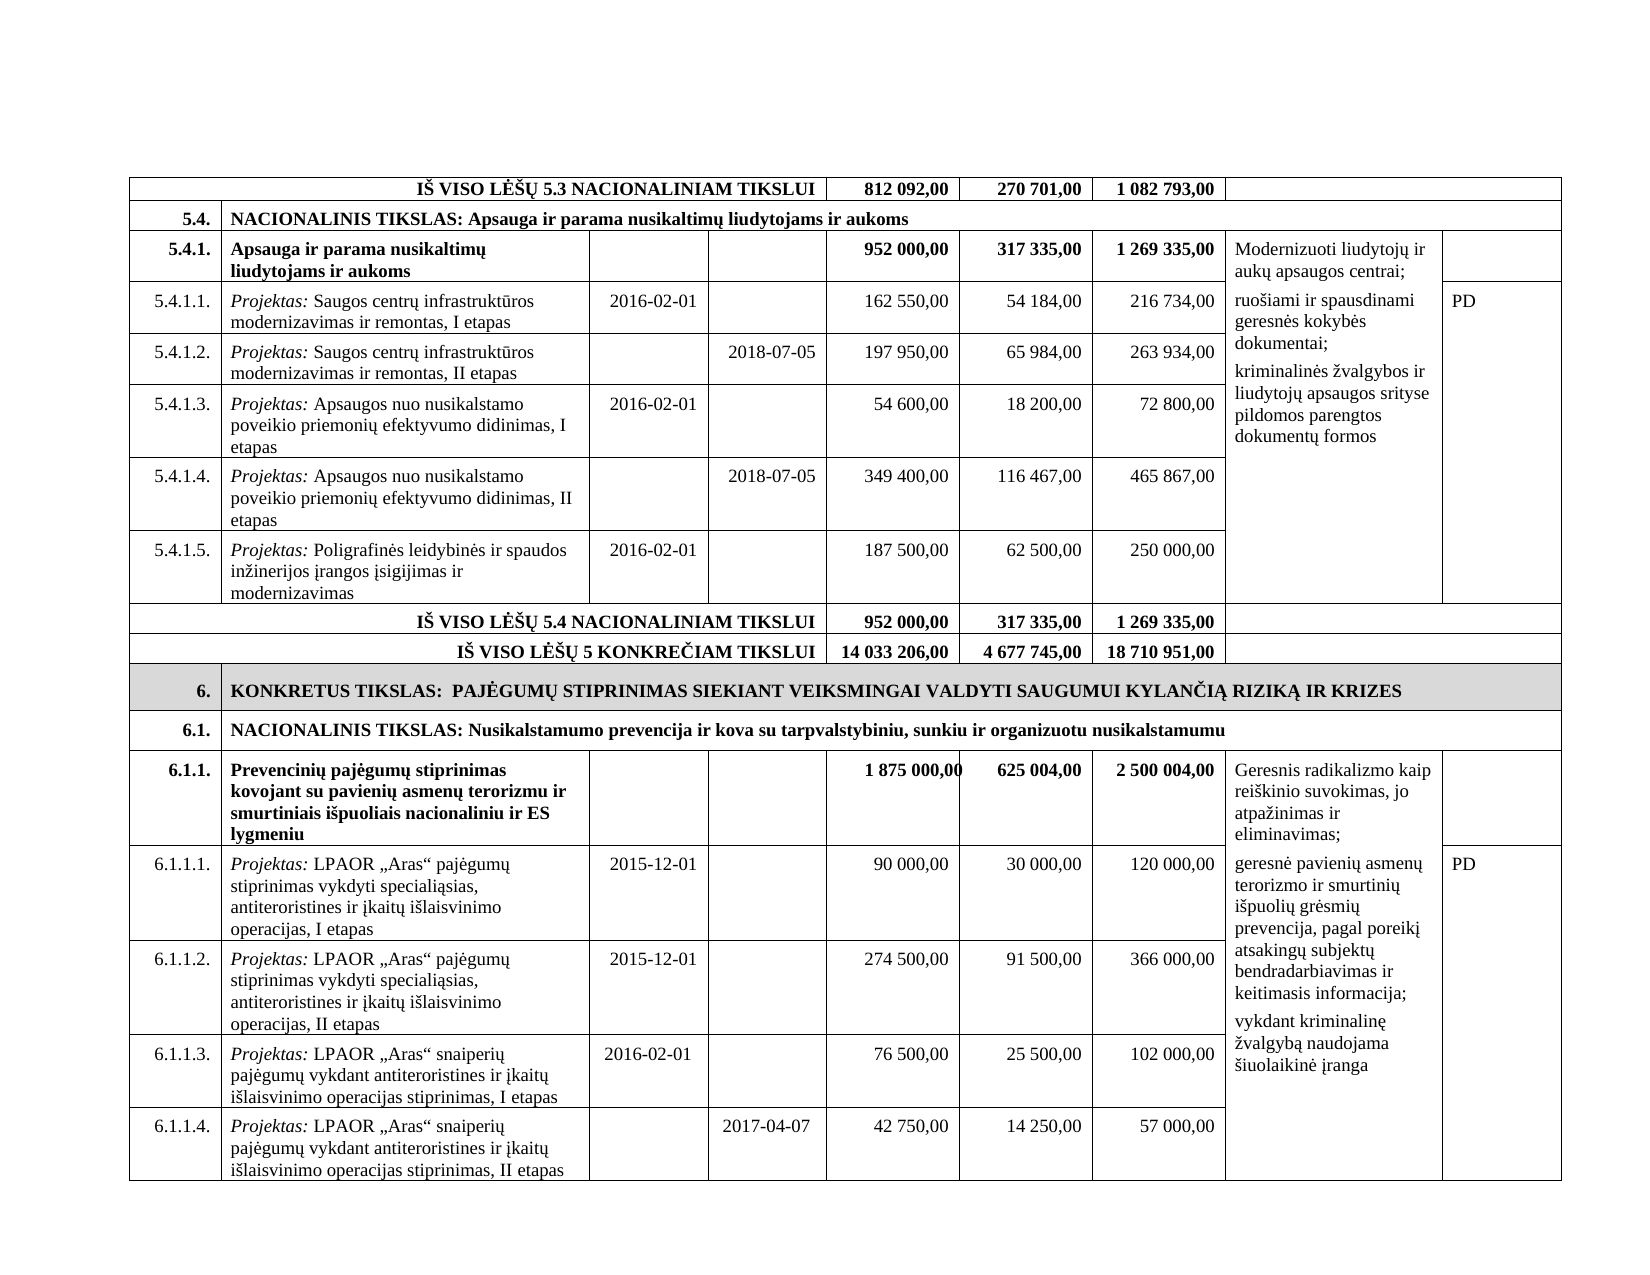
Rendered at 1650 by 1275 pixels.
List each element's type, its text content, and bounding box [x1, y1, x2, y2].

table_cell 625 004,00 [960, 751, 1092, 845]
table_cell 6.1.1.2. [130, 941, 221, 1034]
table_cell 465 867,00 [1093, 458, 1225, 530]
table_cell Apsauga ir parama nusikaltimų liudytojams ir aukoms [222, 231, 589, 281]
table_cell Projektas: LPAOR „Aras“ snaiperių pajėgumų vykdant antiteroristines ir įkaitų išlaisvinimo operacijas stiprinimas, I etapas [222, 1035, 589, 1107]
table_cell 6.1.1.1. [130, 846, 221, 939]
table_cell 6.1. [130, 711, 221, 750]
table_cell 42 750,00 [827, 1108, 959, 1180]
table_cell 1 269 335,00 [1093, 231, 1225, 281]
table_cell 18 710 951,00 [1093, 634, 1225, 663]
table_cell [709, 846, 826, 939]
table_cell Projektas: Saugos centrų infrastruktūros modernizavimas ir remontas, II etapas [222, 334, 589, 384]
table_cell 2015-12-01 [590, 941, 708, 1034]
table_cell 349 400,00 [827, 458, 959, 530]
table_cell [590, 231, 708, 281]
table_cell 72 800,00 [1093, 385, 1225, 457]
table_cell 6. [130, 664, 221, 710]
table_cell Projektas: Apsaugos nuo nusikalstamo poveikio priemonių efektyvumo didinimas, I etapas [222, 385, 589, 457]
table_cell [1226, 604, 1561, 633]
table_cell 5.4.1.5. [130, 531, 221, 603]
table_cell KONKRETUS TIKSLAS: PAJĖGUMŲ STIPRINIMAS SIEKIANT VEIKSMINGAI VALDYTI SAUGUMUI KYLANČIĄ RIZIKĄ IR KRIZES [222, 664, 1561, 710]
table_cell 5.4.1. [130, 231, 221, 281]
table_cell Projektas: LPAOR „Aras“ pajėgumų stiprinimas vykdyti specialiąsias, antiteroristines ir įkaitų išlaisvinimo operacijas, I etapas [222, 846, 589, 939]
table_cell [590, 751, 708, 845]
table_cell 1 269 335,00 [1093, 604, 1225, 633]
table_cell NACIONALINIS TIKSLAS: Nusikalstamumo prevencija ir kova su tarpvalstybiniu, sunkiu ir organizuotu nusikalstamumu [222, 711, 1561, 750]
table_cell 2016-02-01 [590, 1035, 708, 1107]
table_cell 1 875 000,00 [827, 751, 959, 845]
table_cell [590, 1108, 708, 1180]
table_cell IŠ VISO LĖŠŲ 5 KONKREČIAM TIKSLUI [130, 634, 826, 663]
table_cell 5.4.1.4. [130, 458, 221, 530]
table_cell [1226, 178, 1561, 200]
table_cell Projektas: Poligrafinės leidybinės ir spaudos inžinerijos įrangos įsigijimas ir modernizavimas [222, 531, 589, 603]
table_cell 5.4.1.1. [130, 282, 221, 333]
table_cell PD [1443, 282, 1561, 603]
table_cell 54 600,00 [827, 385, 959, 457]
table_cell 2016-02-01 [590, 531, 708, 603]
table_cell 25 500,00 [960, 1035, 1092, 1107]
table_cell 76 500,00 [827, 1035, 959, 1107]
table_cell [709, 231, 826, 281]
table_cell 1 082 793,00 [1093, 178, 1225, 200]
table_cell PD [1443, 846, 1561, 1180]
table_cell Geresnis radikalizmo kaip reiškinio suvokimas, jo atpažinimas ir eliminavimas; geresnė pavienių asmenų terorizmo ir smurtinių išpuolių grėsmių prevencija, pagal poreikį atsakingų subjektų bendradarbiavimas ir keitimasis informacija; vykdant kriminalinę žvalgybą naudojama šiuolaikinė įranga [1226, 751, 1442, 1180]
table_cell 812 092,00 [827, 178, 959, 200]
table_cell 274 500,00 [827, 941, 959, 1034]
table_cell [590, 458, 708, 530]
table_cell Projektas: Apsaugos nuo nusikalstamo poveikio priemonių efektyvumo didinimas, II etapas [222, 458, 589, 530]
table_cell 5.4.1.2. [130, 334, 221, 384]
table_cell 65 984,00 [960, 334, 1092, 384]
table_cell 6.1.1.4. [130, 1108, 221, 1180]
table_cell 5.4. [130, 201, 221, 230]
table_cell 5.4.1.3. [130, 385, 221, 457]
table_cell 54 184,00 [960, 282, 1092, 333]
table_cell [590, 334, 708, 384]
table_cell 2018-07-05 [709, 458, 826, 530]
table_cell 6.1.1. [130, 751, 221, 845]
table_cell 2 500 004,00 [1093, 751, 1225, 845]
table_cell IŠ VISO LĖŠŲ 5.4 NACIONALINIAM TIKSLUI [130, 604, 826, 633]
table_cell NACIONALINIS TIKSLAS: Apsauga ir parama nusikaltimų liudytojams ir aukoms [222, 201, 1561, 230]
table_cell [1226, 634, 1561, 663]
table_cell 366 000,00 [1093, 941, 1225, 1034]
table_cell 2015-12-01 [590, 846, 708, 939]
table_cell Prevencinių pajėgumų stiprinimas kovojant su pavienių asmenų terorizmu ir smurtiniais išpuoliais nacionaliniu ir ES lygmeniu [222, 751, 589, 845]
table_cell 2016-02-01 [590, 385, 708, 457]
table_cell [709, 385, 826, 457]
table_cell 2016-02-01 [590, 282, 708, 333]
table_cell 317 335,00 [960, 604, 1092, 633]
table_cell [709, 941, 826, 1034]
table_cell [709, 531, 826, 603]
table_cell 4 677 745,00 [960, 634, 1092, 663]
table_cell 250 000,00 [1093, 531, 1225, 603]
table_cell 14 250,00 [960, 1108, 1092, 1180]
table_cell 263 934,00 [1093, 334, 1225, 384]
table_cell 2017-04-07 [709, 1108, 826, 1180]
table_cell 120 000,00 [1093, 846, 1225, 939]
table_cell 18 200,00 [960, 385, 1092, 457]
table_cell Projektas: LPAOR „Aras“ pajėgumų stiprinimas vykdyti specialiąsias, antiteroristines ir įkaitų išlaisvinimo operacijas, II etapas [222, 941, 589, 1034]
table_cell 952 000,00 [827, 604, 959, 633]
table_cell Projektas: Saugos centrų infrastruktūros modernizavimas ir remontas, I etapas [222, 282, 589, 333]
table_cell [709, 1035, 826, 1107]
table_cell 116 467,00 [960, 458, 1092, 530]
table_cell 30 000,00 [960, 846, 1092, 939]
table_cell [709, 751, 826, 845]
table_cell 197 950,00 [827, 334, 959, 384]
table_cell IŠ VISO LĖŠŲ 5.3 NACIONALINIAM TIKSLUI [130, 178, 826, 200]
table_cell 162 550,00 [827, 282, 959, 333]
table_cell 90 000,00 [827, 846, 959, 939]
table_cell [1443, 751, 1561, 845]
table_cell 102 000,00 [1093, 1035, 1225, 1107]
table_cell 14 033 206,00 [827, 634, 959, 663]
table_cell 952 000,00 [827, 231, 959, 281]
table_cell [709, 282, 826, 333]
table_cell 187 500,00 [827, 531, 959, 603]
table_cell 62 500,00 [960, 531, 1092, 603]
table_cell [1443, 231, 1561, 281]
table_cell 6.1.1.3. [130, 1035, 221, 1107]
table_cell 2018-07-05 [709, 334, 826, 384]
table_cell 57 000,00 [1093, 1108, 1225, 1180]
table_cell 216 734,00 [1093, 282, 1225, 333]
table_cell 317 335,00 [960, 231, 1092, 281]
table_cell 270 701,00 [960, 178, 1092, 200]
table_cell Projektas: LPAOR „Aras“ snaiperių pajėgumų vykdant antiteroristines ir įkaitų išlaisvinimo operacijas stiprinimas, II etapas [222, 1108, 589, 1180]
table_cell Modernizuoti liudytojų ir aukų apsaugos centrai; ruošiami ir spausdinami geresnės kokybės dokumentai; kriminalinės žvalgybos ir liudytojų apsaugos srityse pildomos parengtos dokumentų formos [1226, 231, 1442, 603]
table_cell 91 500,00 [960, 941, 1092, 1034]
